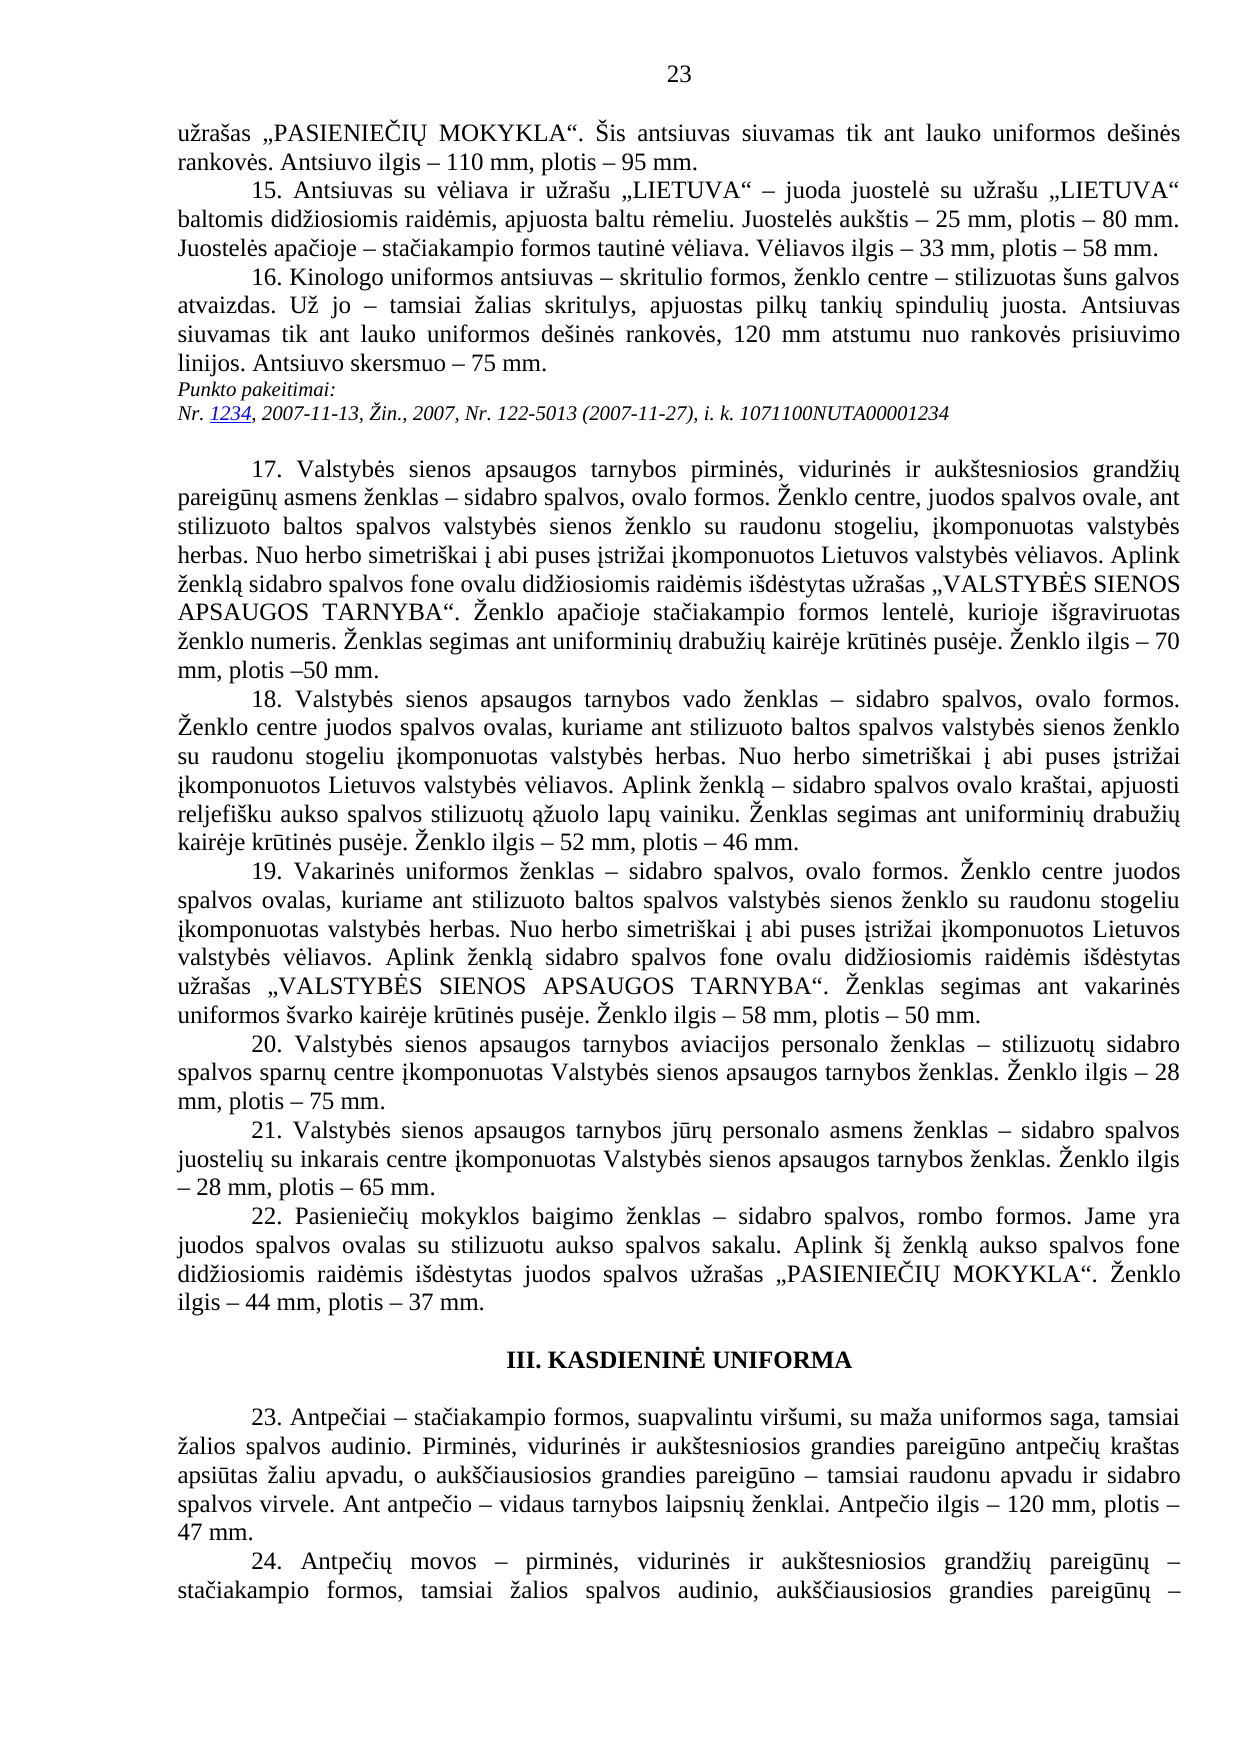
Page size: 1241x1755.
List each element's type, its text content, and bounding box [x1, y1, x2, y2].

text 22. Pasieniečių mokyklos baigimo ženklas – sidabro spalvos, rombo formos. Jame yra juodos spalvos ovalas su stilizuotu aukso spalvos sakalu. Aplink šį ženklą aukso spalvos fone didžiosiomis raidėmis išdėstytas juodos spalvos užrašas „PASIENIEČIŲ MOKYKLA“. Ženklo ilgis – 44 mm, plotis – 37 mm. [177, 1201, 1181, 1316]
text 17. Valstybės sienos apsaugos tarnybos pirminės, vidurinės ir aukštesniosios grandžių pareigūnų asmens ženklas – sidabro spalvos, ovalo formos. Ženklo centre, juodos spalvos ovale, ant stilizuoto baltos spalvos valstybės sienos ženklo su raudonu stogeliu, įkomponuotas valstybės herbas. Nuo herbo simetriškai į abi puses įstrižai įkomponuotos Lietuvos valstybės vėliavos. Aplink ženklą sidabro spalvos fone ovalu didžiosiomis raidėmis išdėstytas užrašas „VALSTYBĖS SIENOS APSAUGOS TARNYBA“. Ženklo apačioje stačiakampio formos lentelė, kurioje išgraviruotas ženklo numeris. Ženklas segimas ant uniforminių drabužių kairėje krūtinės pusėje. Ženklo ilgis – 70 mm, plotis –50 mm. [177, 454, 1181, 684]
text 19. Vakarinės uniformos ženklas – sidabro spalvos, ovalo formos. Ženklo centre juodos spalvos ovalas, kuriame ant stilizuoto baltos spalvos valstybės sienos ženklo su raudonu stogeliu įkomponuotas valstybės herbas. Nuo herbo simetriškai į abi puses įstrižai įkomponuotos Lietuvos valstybės vėliavos. Aplink ženklą sidabro spalvos fone ovalu didžiosiomis raidėmis išdėstytas užrašas „VALSTYBĖS SIENOS APSAUGOS TARNYBA“. Ženklas segimas ant vakarinės uniformos švarko kairėje krūtinės pusėje. Ženklo ilgis – 58 mm, plotis – 50 mm. [177, 856, 1181, 1029]
text 24. Antpečių movos – pirminės, vidurinės ir aukštesniosios grandžių pareigūnų – stačiakampio formos, tamsiai žalios spalvos audinio, aukščiausiosios grandies pareigūnų – [177, 1546, 1181, 1604]
text 23. Antpečiai – stačiakampio formos, suapvalintu viršumi, su maža uniformos saga, tamsiai žalios spalvos audinio. Pirminės, vidurinės ir aukštesniosios grandies pareigūno antpečių kraštas apsiūtas žaliu apvadu, o aukščiausiosios grandies pareigūno – tamsiai raudonu apvadu ir sidabro spalvos virvele. Ant antpečio – vidaus tarnybos laipsnių ženklai. Antpečio ilgis – 120 mm, plotis – 47 mm. [177, 1402, 1181, 1546]
text užrašas „PASIENIEČIŲ MOKYKLA“. Šis antsiuvas siuvamas tik ant lauko uniformos dešinės rankovės. Antsiuvo ilgis – 110 mm, plotis – 95 mm. [177, 118, 1181, 176]
text 20. Valstybės sienos apsaugos tarnybos aviacijos personalo ženklas – stilizuotų sidabro spalvos sparnų centre įkomponuotas Valstybės sienos apsaugos tarnybos ženklas. Ženklo ilgis – 28 mm, plotis – 75 mm. [177, 1029, 1181, 1115]
text 21. Valstybės sienos apsaugos tarnybos jūrų personalo asmens ženklas – sidabro spalvos juostelių su inkarais centre įkomponuotas Valstybės sienos apsaugos tarnybos ženklas. Ženklo ilgis – 28 mm, plotis – 65 mm. [177, 1115, 1181, 1201]
text 16. Kinologo uniformos antsiuvas – skritulio formos, ženklo centre – stilizuotas šuns galvos atvaizdas. Už jo – tamsiai žalias skritulys, apjuostas pilkų tankių spindulių juosta. Antsiuvas siuvamas tik ant lauko uniformos dešinės rankovės, 120 mm atstumu nuo rankovės prisiuvimo linijos. Antsiuvo skersmuo – 75 mm. [177, 262, 1181, 377]
text III. KASDIENINĖ UNIFORMA [177, 1345, 1181, 1374]
text Nr. 1234, 2007-11-13, Žin., 2007, Nr. 122-5013 (2007-11-27), i. k. 1071100NUTA00001234 [177, 401, 1181, 425]
text Punkto pakeitimai: [177, 377, 1181, 401]
text 15. Antsiuvas su vėliava ir užrašu „LIETUVA“ – juoda juostelė su užrašu „LIETUVA“ baltomis didžiosiomis raidėmis, apjuosta baltu rėmeliu. Juostelės aukštis – 25 mm, plotis – 80 mm. Juostelės apačioje – stačiakampio formos tautinė vėliava. Vėliavos ilgis – 33 mm, plotis – 58 mm. [177, 176, 1181, 262]
text 18. Valstybės sienos apsaugos tarnybos vado ženklas – sidabro spalvos, ovalo formos. Ženklo centre juodos spalvos ovalas, kuriame ant stilizuoto baltos spalvos valstybės sienos ženklo su raudonu stogeliu įkomponuotas valstybės herbas. Nuo herbo simetriškai į abi puses įstrižai įkomponuotos Lietuvos valstybės vėliavos. Aplink ženklą – sidabro spalvos ovalo kraštai, apjuosti reljefišku aukso spalvos stilizuotų ąžuolo lapų vainiku. Ženklas segimas ant uniforminių drabužių kairėje krūtinės pusėje. Ženklo ilgis – 52 mm, plotis – 46 mm. [177, 684, 1181, 856]
